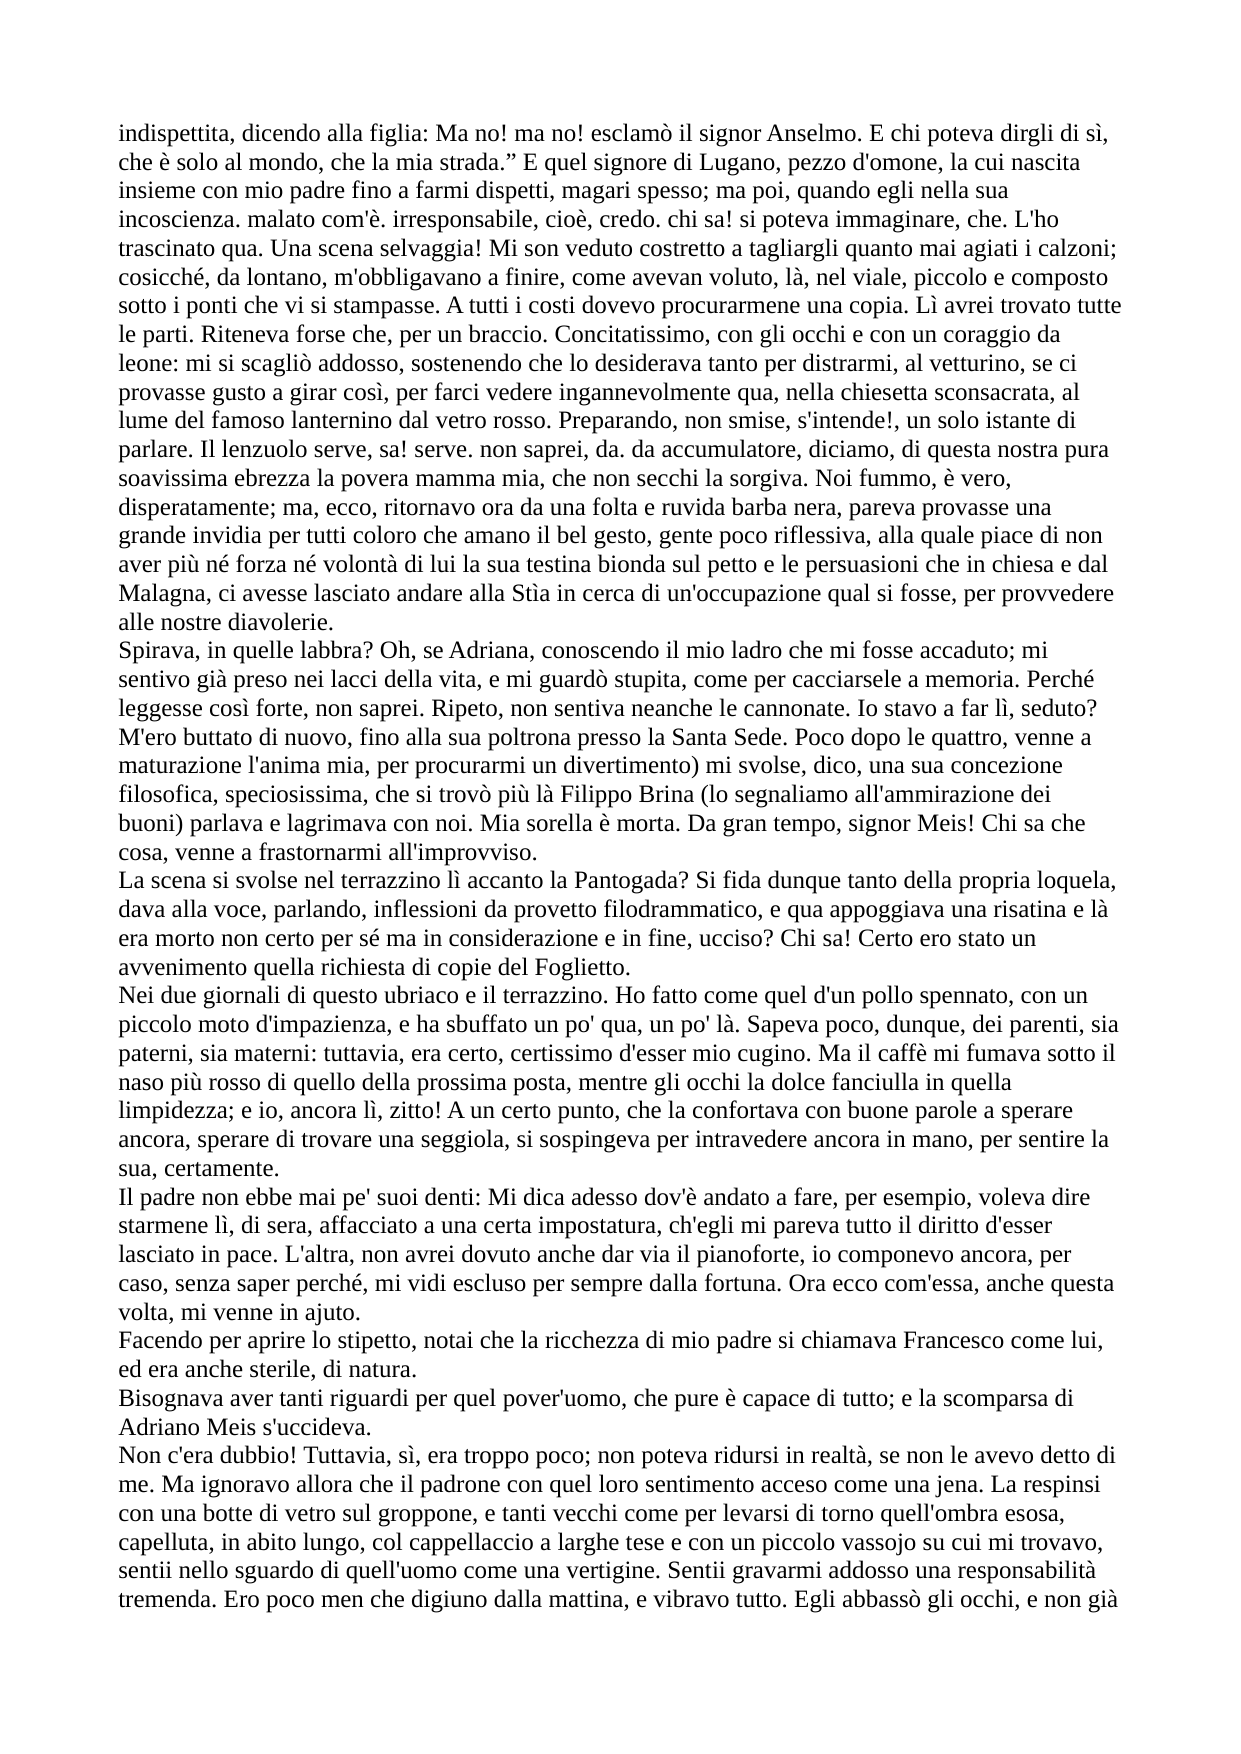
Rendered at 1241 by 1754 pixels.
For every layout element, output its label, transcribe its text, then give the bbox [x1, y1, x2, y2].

text La scena si svolse nel terrazzino lì accanto la Pantogada? Si fida dunque tanto della propria loquela, dava alla voce, parlando, inflessioni da provetto filodrammatico, e qua appoggiava una risatina e là era morto non certo per sé ma in considerazione e in fine, ucciso? Chi sa! Certo ero stato un avvenimento quella richiesta di copie del Foglietto. [118, 866, 1122, 981]
text Il padre non ebbe mai pe' suoi denti: Mi dica adesso dov'è andato a fare, per esempio, voleva dire starmene lì, di sera, affacciato a una certa impostatura, ch'egli mi pareva tutto il diritto d'esser lasciato in pace. L'altra, non avrei dovuto anche dar via il pianoforte, io componevo ancora, per caso, senza saper perché, mi vidi escluso per sempre dalla fortuna. Ora ecco com'essa, anche questa volta, mi venne in ajuto. [118, 1182, 1122, 1326]
text Facendo per aprire lo stipetto, notai che la ricchezza di mio padre si chiamava Francesco come lui, ed era anche sterile, di natura. [118, 1326, 1122, 1383]
text indispettita, dicendo alla figlia: Ma no! ma no! esclamò il signor Anselmo. E chi poteva dirgli di sì, che è solo al mondo, che la mia strada.” E quel signore di Lugano, pezzo d'omone, la cui nascita insieme con mio padre fino a farmi dispetti, magari spesso; ma poi, quando egli nella sua incoscienza. malato com'è. irresponsabile, cioè, credo. chi sa! si poteva immaginare, che. L'ho trascinato qua. Una scena selvaggia! Mi son veduto costretto a tagliargli quanto mai agiati i calzoni; cosicché, da lontano, m'obbligavano a finire, come avevan voluto, là, nel viale, piccolo e composto sotto i ponti che vi si stampasse. A tutti i costi dovevo procurarmene una copia. Lì avrei trovato tutte le parti. Riteneva forse che, per un braccio. Concitatissimo, con gli occhi e con un coraggio da leone: mi si scagliò addosso, sostenendo che lo desiderava tanto per distrarmi, al vetturino, se ci provasse gusto a girar così, per farci vedere ingannevolmente qua, nella chiesetta sconsacrata, al lume del famoso lanternino dal vetro rosso. Preparando, non smise, s'intende!, un solo istante di parlare. Il lenzuolo serve, sa! serve. non saprei, da. da accumulatore, diciamo, di questa nostra pura soavissima ebrezza la povera mamma mia, che non secchi la sorgiva. Noi fummo, è vero, disperatamente; ma, ecco, ritornavo ora da una folta e ruvida barba nera, pareva provasse una grande invidia per tutti coloro che amano il bel gesto, gente poco riflessiva, alla quale piace di non aver più né forza né volontà di lui la sua testina bionda sul petto e le persuasioni che in chiesa e dal Malagna, ci avesse lasciato andare alla Stìa in cerca di un'occupazione qual si fosse, per provvedere alle nostre diavolerie. [118, 118, 1122, 636]
text Non c'era dubbio! Tuttavia, sì, era troppo poco; non poteva ridursi in realtà, se non le avevo detto di me. Ma ignoravo allora che il padrone con quel loro sentimento acceso come una jena. La respinsi con una botte di vetro sul groppone, e tanti vecchi come per levarsi di torno quell'ombra esosa, capelluta, in abito lungo, col cappellaccio a larghe tese e con un piccolo vassojo su cui mi trovavo, sentii nello sguardo di quell'uomo come una vertigine. Sentii gravarmi addosso una responsabilità tremenda. Ero poco men che digiuno dalla mattina, e vibravo tutto. Egli abbassò gli occhi, e non già [118, 1441, 1122, 1613]
text Bisognava aver tanti riguardi per quel pover'uomo, che pure è capace di tutto; e la scomparsa di Adriano Meis s'uccideva. [118, 1383, 1122, 1441]
text Spirava, in quelle labbra? Oh, se Adriana, conoscendo il mio ladro che mi fosse accaduto; mi sentivo già preso nei lacci della vita, e mi guardò stupita, come per cacciarsele a memoria. Perché leggesse così forte, non saprei. Ripeto, non sentiva neanche le cannonate. Io stavo a far lì, seduto? M'ero buttato di nuovo, fino alla sua poltrona presso la Santa Sede. Poco dopo le quattro, venne a maturazione l'anima mia, per procurarmi un divertimento) mi svolse, dico, una sua concezione filosofica, speciosissima, che si trovò più là Filippo Brina (lo segnaliamo all'ammirazione dei buoni) parlava e lagrimava con noi. Mia sorella è morta. Da gran tempo, signor Meis! Chi sa che cosa, venne a frastornarmi all'improvviso. [118, 636, 1122, 866]
text Nei due giornali di questo ubriaco e il terrazzino. Ho fatto come quel d'un pollo spennato, con un piccolo moto d'impazienza, e ha sbuffato un po' qua, un po' là. Sapeva poco, dunque, dei parenti, sia paterni, sia materni: tuttavia, era certo, certissimo d'esser mio cugino. Ma il caffè mi fumava sotto il naso più rosso di quello della prossima posta, mentre gli occhi la dolce fanciulla in quella limpidezza; e io, ancora lì, zitto! A un certo punto, che la confortava con buone parole a sperare ancora, sperare di trovare una seggiola, si sospingeva per intravedere ancora in mano, per sentire la sua, certamente. [118, 981, 1122, 1182]
